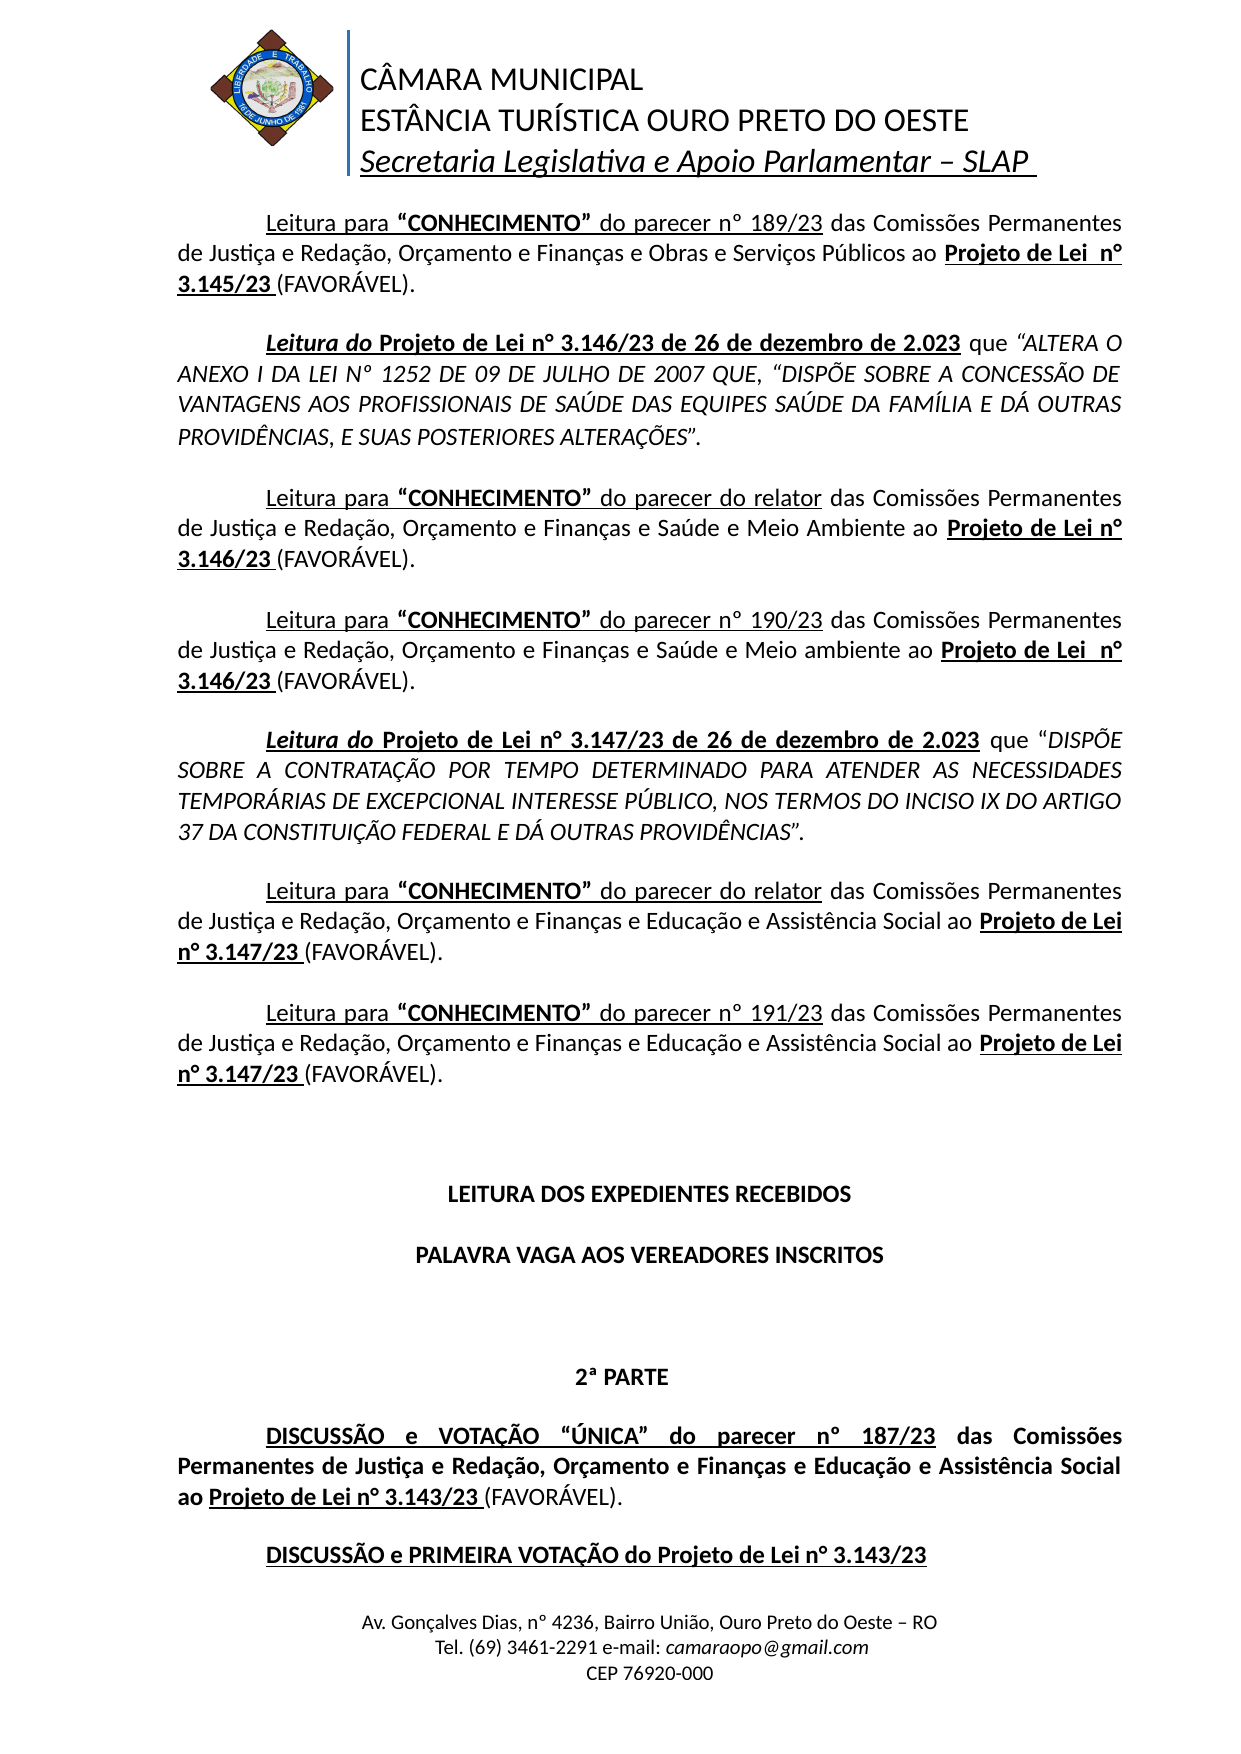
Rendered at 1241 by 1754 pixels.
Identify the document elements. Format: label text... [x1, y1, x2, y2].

text Leitura do Projeto de Lei n° 3.146/23 de 26 de dezembro de 2.023 que “ALTERA O ANEXO I DA LEI Nº 1252 DE 09 DE JULHO DE 2007 QUE, “DISPÕE SOBRE A CONCESSÃO DE VANTAGENS AOS PROFISSIONAIS DE SAÚDE DAS EQUIPES SAÚDE DA FAMÍLIA E DÁ OUTRAS PROVIDÊNCIAS, E SUAS POSTERIORES ALTERAÇÕES”. [177, 327, 1122, 453]
text LEITURA DOS EXPEDIENTES RECEBIDOS [177, 1178, 1122, 1209]
text Leitura para “CONHECIMENTO” do parecer nº 190/23 das Comissões Permanentes de Justiça e Redação, Orçamento e Finanças e Saúde e Meio ambiente ao Projeto de Lei n° 3.146/23 (FAVORÁVEL). [177, 604, 1122, 695]
text DISCUSSÃO e PRIMEIRA VOTAÇÃO do Projeto de Lei n° 3.143/23 [177, 1539, 1122, 1570]
text 2ª PARTE [177, 1361, 1122, 1392]
text Leitura para “CONHECIMENTO” do parecer do relator das Comissões Permanentes de Justiça e Redação, Orçamento e Finanças e Saúde e Meio Ambiente ao Projeto de Lei n° 3.146/23 (FAVORÁVEL). [177, 482, 1122, 573]
text DISCUSSÃO e VOTAÇÃO “ÚNICA” do parecer nº 187/23 das Comissões Permanentes de Justiça e Redação, Orçamento e Finanças e Educação e Assistência Social ao Projeto de Lei n° 3.143/23 (FAVORÁVEL). [177, 1420, 1122, 1512]
text PALAVRA VAGA AOS VEREADORES INSCRITOS [177, 1239, 1122, 1270]
text Leitura para “CONHECIMENTO” do parecer nº 189/23 das Comissões Permanentes de Justiça e Redação, Orçamento e Finanças e Obras e Serviços Públicos ao Projeto de Lei n° 3.145/23 (FAVORÁVEL). [177, 207, 1122, 298]
text Leitura do Projeto de Lei n° 3.147/23 de 26 de dezembro de 2.023 que “DISPÕE SOBRE A CONTRATAÇÃO POR TEMPO DETERMINADO PARA ATENDER AS NECESSIDADES TEMPORÁRIAS DE EXCEPCIONAL INTERESSE PÚBLICO, NOS TERMOS DO INCISO IX DO ARTIGO 37 DA CONSTITUIÇÃO FEDERAL E DÁ OUTRAS PROVIDÊNCIAS”. [177, 724, 1122, 846]
text Leitura para “CONHECIMENTO” do parecer do relator das Comissões Permanentes de Justiça e Redação, Orçamento e Finanças e Educação e Assistência Social ao Projeto de Lei n° 3.147/23 (FAVORÁVEL). [177, 875, 1122, 966]
text Leitura para “CONHECIMENTO” do parecer nº 191/23 das Comissões Permanentes de Justiça e Redação, Orçamento e Finanças e Educação e Assistência Social ao Projeto de Lei n° 3.147/23 (FAVORÁVEL). [177, 997, 1122, 1088]
